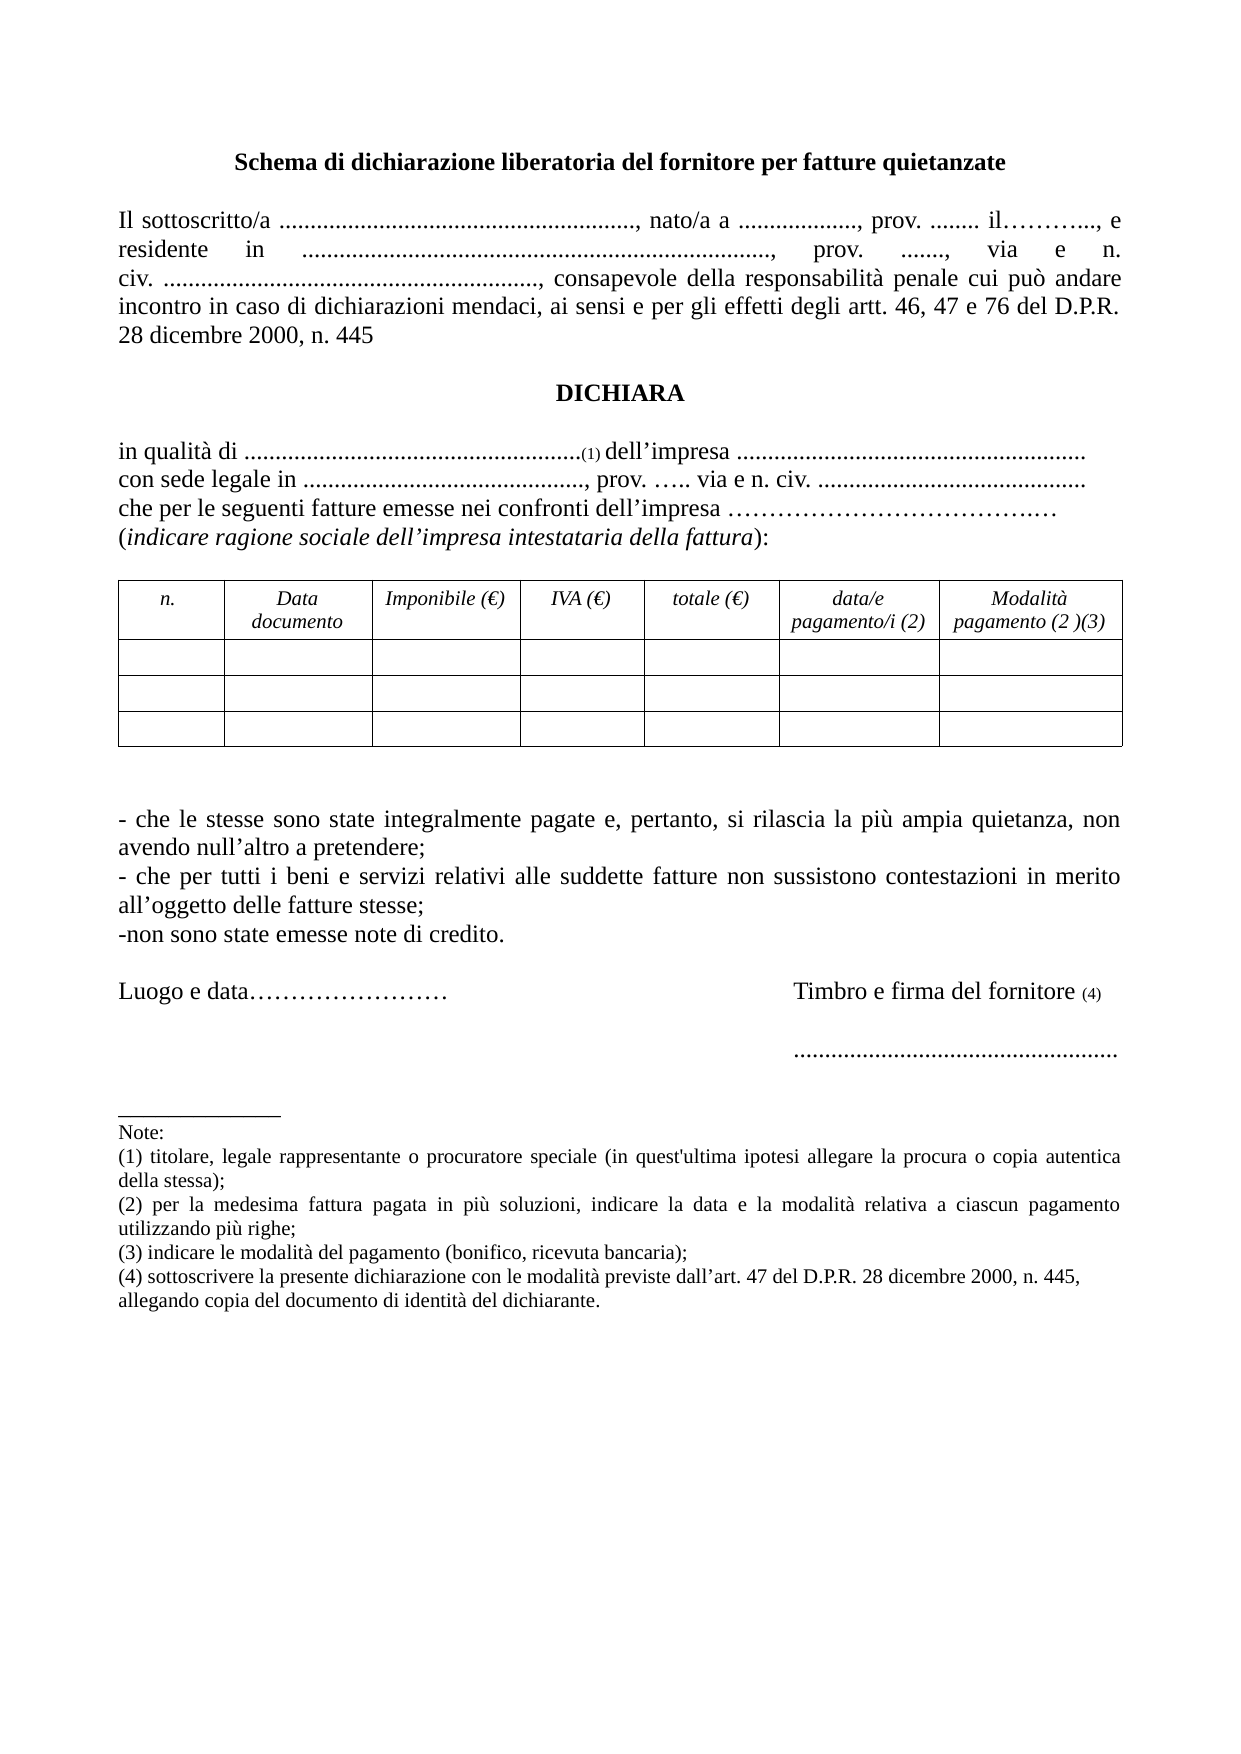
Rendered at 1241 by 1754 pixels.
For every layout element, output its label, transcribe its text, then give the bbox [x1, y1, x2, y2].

table_cell [780, 712, 939, 746]
table_cell [119, 676, 224, 711]
text Note: [118, 1120, 1122, 1144]
table_header Modalità pagamento (2 )(3) [940, 581, 1122, 639]
text - che per tutti i beni e servizi relativi alle suddette fatture non sussistono contestazioni in merito all’oggetto delle fatture stesse; [118, 861, 1122, 919]
table_cell [373, 676, 520, 711]
text -non sono state emesse note di credito. [118, 919, 1122, 947]
table_cell [645, 640, 779, 675]
text (1) titolare, legale rappresentante o procuratore speciale (in quest'ultima ipotesi allegare la procura o copia autentica della stessa); [118, 1144, 1122, 1192]
table_header Imponibile (€) [373, 581, 520, 639]
table_cell [225, 640, 372, 675]
text .................................................... [118, 1034, 1122, 1062]
table_cell [780, 640, 939, 675]
text Il sottoscritto/a ........................................................., nato/a a ..................., prov. ........ il………..., e residente in ..........................................................................., prov. ......., via e n. civ. ............................................................, consapevole della responsabilità penale cui può andare incontro in caso di dichiarazioni mendaci, ai sensi e per gli effetti degli artt. 46, 47 e 76 del D.P.R. 28 dicembre 2000, n. 445 [118, 205, 1122, 349]
table_cell [373, 640, 520, 675]
table_cell [521, 640, 644, 675]
table_cell [780, 676, 939, 711]
text - che le stesse sono state integralmente pagate e, pertanto, si rilascia la più ampia quietanza, non avendo null’altro a pretendere; [118, 804, 1122, 861]
table_header Data documento [225, 581, 372, 639]
table_header n. [119, 581, 224, 639]
text (2) per la medesima fattura pagata in più soluzioni, indicare la data e la modalità relativa a ciascun pagamento utilizzando più righe; [118, 1192, 1122, 1240]
text Schema di dichiarazione liberatoria del fornitore per fatture quietanzate [118, 147, 1122, 176]
text con sede legale in ............................................., prov. ….. via e n. civ. ........................................... [118, 464, 1122, 493]
table_cell [940, 640, 1122, 675]
text (3) indicare le modalità del pagamento (bonifico, ricevuta bancaria); [118, 1240, 1122, 1264]
table_cell [119, 640, 224, 675]
table_cell [119, 712, 224, 746]
text in qualità di ......................................................(1) dell’impresa ........................................................ [118, 436, 1122, 464]
table_cell [225, 676, 372, 711]
table_cell [645, 676, 779, 711]
table_cell [940, 676, 1122, 711]
text Luogo e data…………………… Timbro e firma del fornitore (4) [118, 976, 1122, 1005]
text (indicare ragione sociale dell’impresa intestataria della fattura): [118, 522, 1122, 551]
table_cell [373, 712, 520, 746]
table_cell [521, 712, 644, 746]
text DICHIARA [118, 378, 1122, 407]
text che per le seguenti fatture emesse nei confronti dell’impresa ……………………………….… [118, 493, 1122, 522]
table_cell [225, 712, 372, 746]
table_header IVA (€) [521, 581, 644, 639]
table_cell [521, 676, 644, 711]
table_header data/e pagamento/i (2) [780, 581, 939, 639]
text allegando copia del documento di identità del dichiarante. [118, 1288, 1122, 1312]
table_cell [940, 712, 1122, 746]
table_header totale (€) [645, 581, 779, 639]
text _____________ [118, 1091, 1122, 1120]
table_cell [645, 712, 779, 746]
text (4) sottoscrivere la presente dichiarazione con le modalità previste dall’art. 47 del D.P.R. 28 dicembre 2000, n. 445, [118, 1264, 1122, 1288]
